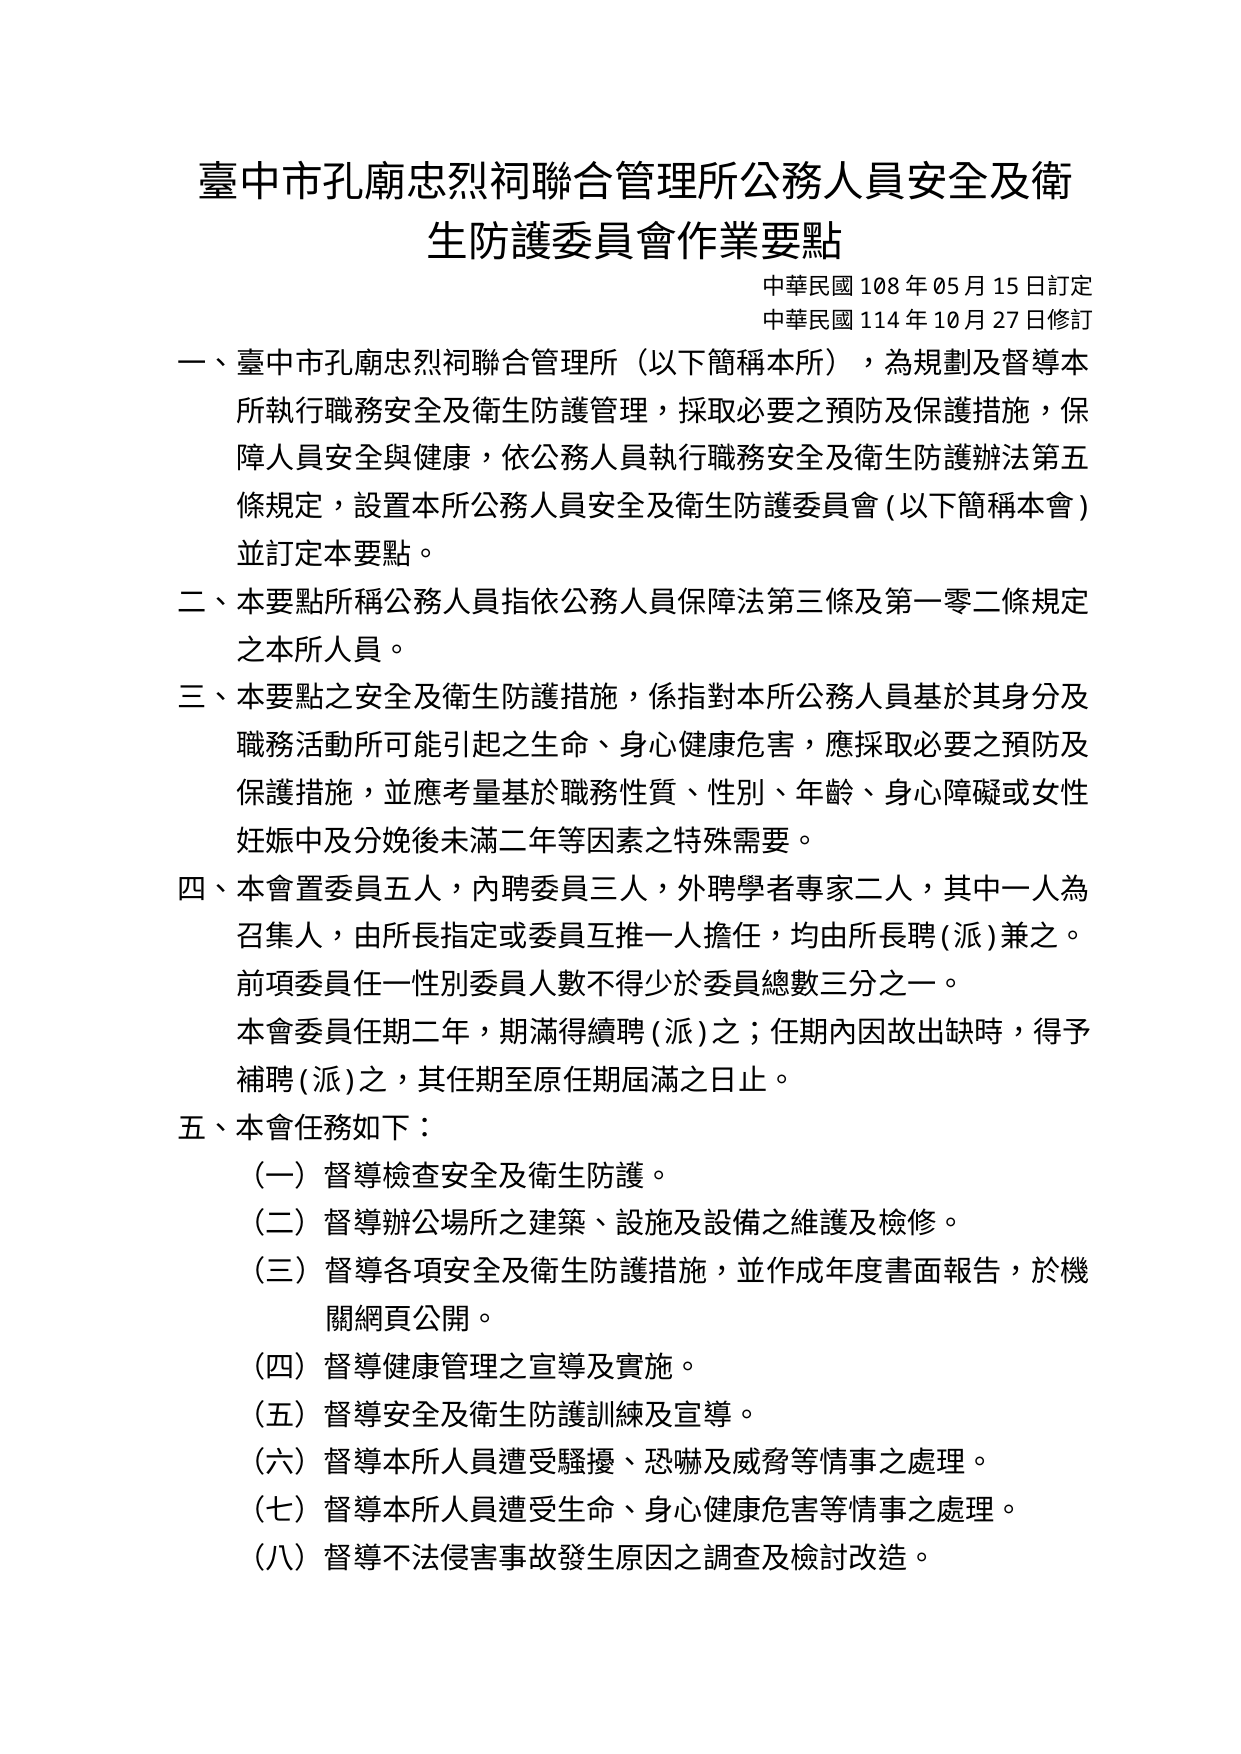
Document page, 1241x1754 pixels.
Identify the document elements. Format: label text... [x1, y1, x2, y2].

text （七）督導本所人員遭受生命、身心健康危害等情事之處理。 [177, 1482, 1093, 1530]
text 中華民國108年05月15日訂定 [177, 268, 1093, 302]
text 一、臺中市孔廟忠烈祠聯合管理所（以下簡稱本所），為規劃及督導本所執行職務安全及衛生防護管理，採取必要之預防及保護措施，保障人員安全與健康，依公務人員執行職務安全及衛生防護辦法第五條規定，設置本所公務人員安全及衛生防護委員會(以下簡稱本會)並訂定本要點。 [177, 335, 1093, 574]
text 中華民國114年10月27日修訂 [177, 302, 1093, 335]
text 四、本會置委員五人，內聘委員三人，外聘學者專家二人，其中一人為召集人，由所長指定或委員互推一人擔任，均由所長聘(派)兼之。 [177, 861, 1093, 956]
text （三）督導各項安全及衛生防護措施，並作成年度書面報告，於機關網頁公開。 [236, 1243, 1093, 1339]
text 前項委員任一性別委員人數不得少於委員總數三分之一。 [177, 956, 1093, 1004]
text 二、本要點所稱公務人員指依公務人員保障法第三條及第一零二條規定之本所人員。 [177, 574, 1093, 669]
text （六）督導本所人員遭受騷擾、恐嚇及威脅等情事之處理。 [177, 1434, 1093, 1482]
text 三、本要點之安全及衛生防護措施，係指對本所公務人員基於其身分及職務活動所可能引起之生命、身心健康危害，應採取必要之預防及保護措施，並應考量基於職務性質、性別、年齡、身心障礙或女性妊娠中及分娩後未滿二年等因素之特殊需要。 [177, 669, 1093, 861]
text 五、本會任務如下： [177, 1100, 1093, 1148]
text （八）督導不法侵害事故發生原因之調查及檢討改造。 [177, 1530, 1093, 1578]
text （一）督導檢查安全及衛生防護。 [177, 1148, 1093, 1196]
text （四）督導健康管理之宣導及實施。 [177, 1339, 1093, 1387]
text （二）督導辦公場所之建築、設施及設備之維護及檢修。 [177, 1196, 1093, 1243]
text 本會委員任期二年，期滿得續聘(派)之；任期內因故出缺時，得予補聘(派)之，其任期至原任期屆滿之日止。 [236, 1004, 1093, 1100]
text （五）督導安全及衛生防護訓練及宣導。 [177, 1387, 1093, 1434]
text 臺中市孔廟忠烈祠聯合管理所公務人員安全及衛生防護委員會作業要點 [177, 148, 1093, 268]
